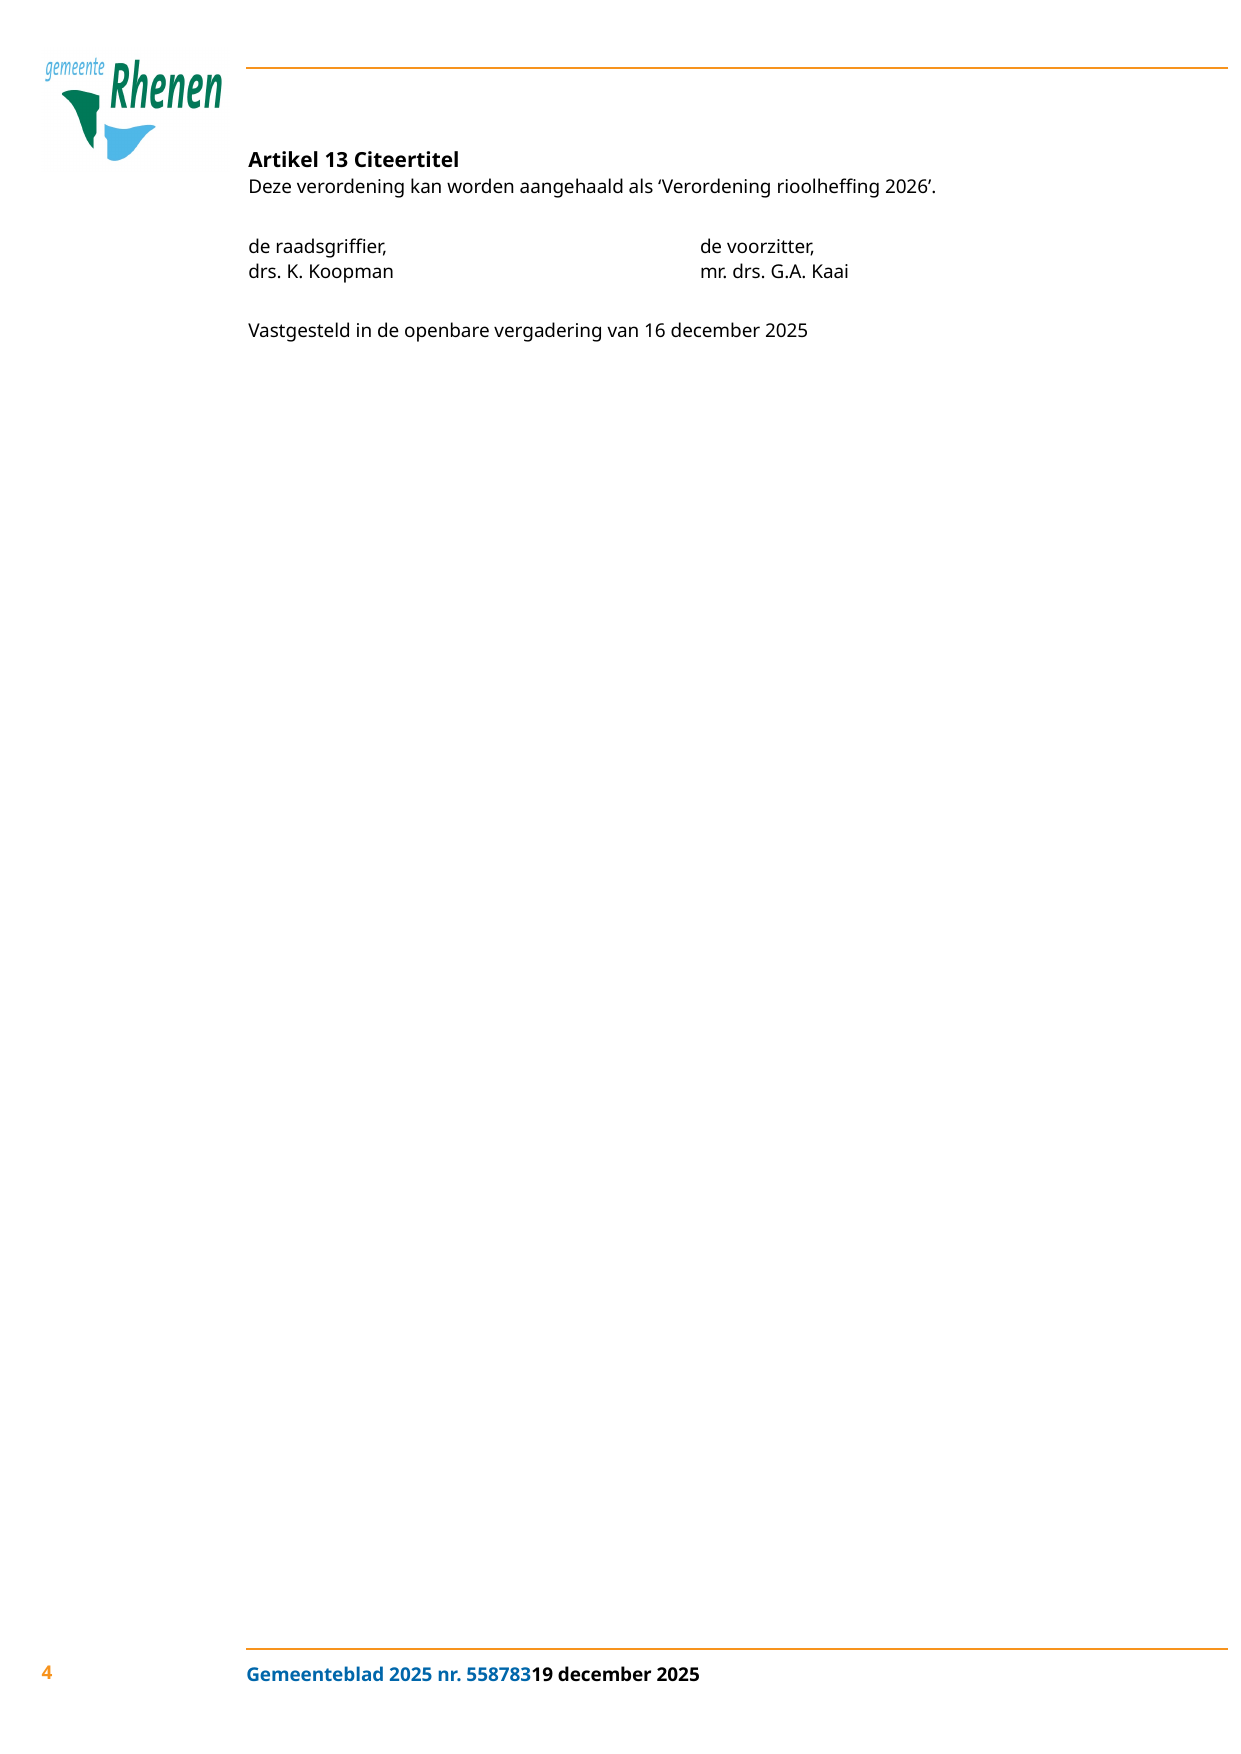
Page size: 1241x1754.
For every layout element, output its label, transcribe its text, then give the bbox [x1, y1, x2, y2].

table_cell mr. drs. G.A. Kaai [700, 259, 1152, 284]
table_cell drs. K. Koopman [248, 259, 700, 284]
text Artikel 13 Citeertitel [248, 145, 1152, 174]
text Deze verordening kan worden aangehaald als ‘Verordening rioolheffing 2026’. [248, 174, 1152, 199]
table_header de voorzitter, [700, 233, 1152, 259]
picture [41, 47, 231, 172]
text Vastgesteld in de openbare vergadering van 16 december 2025 [248, 317, 1152, 343]
table_header de raadsgriffier, [248, 233, 700, 259]
